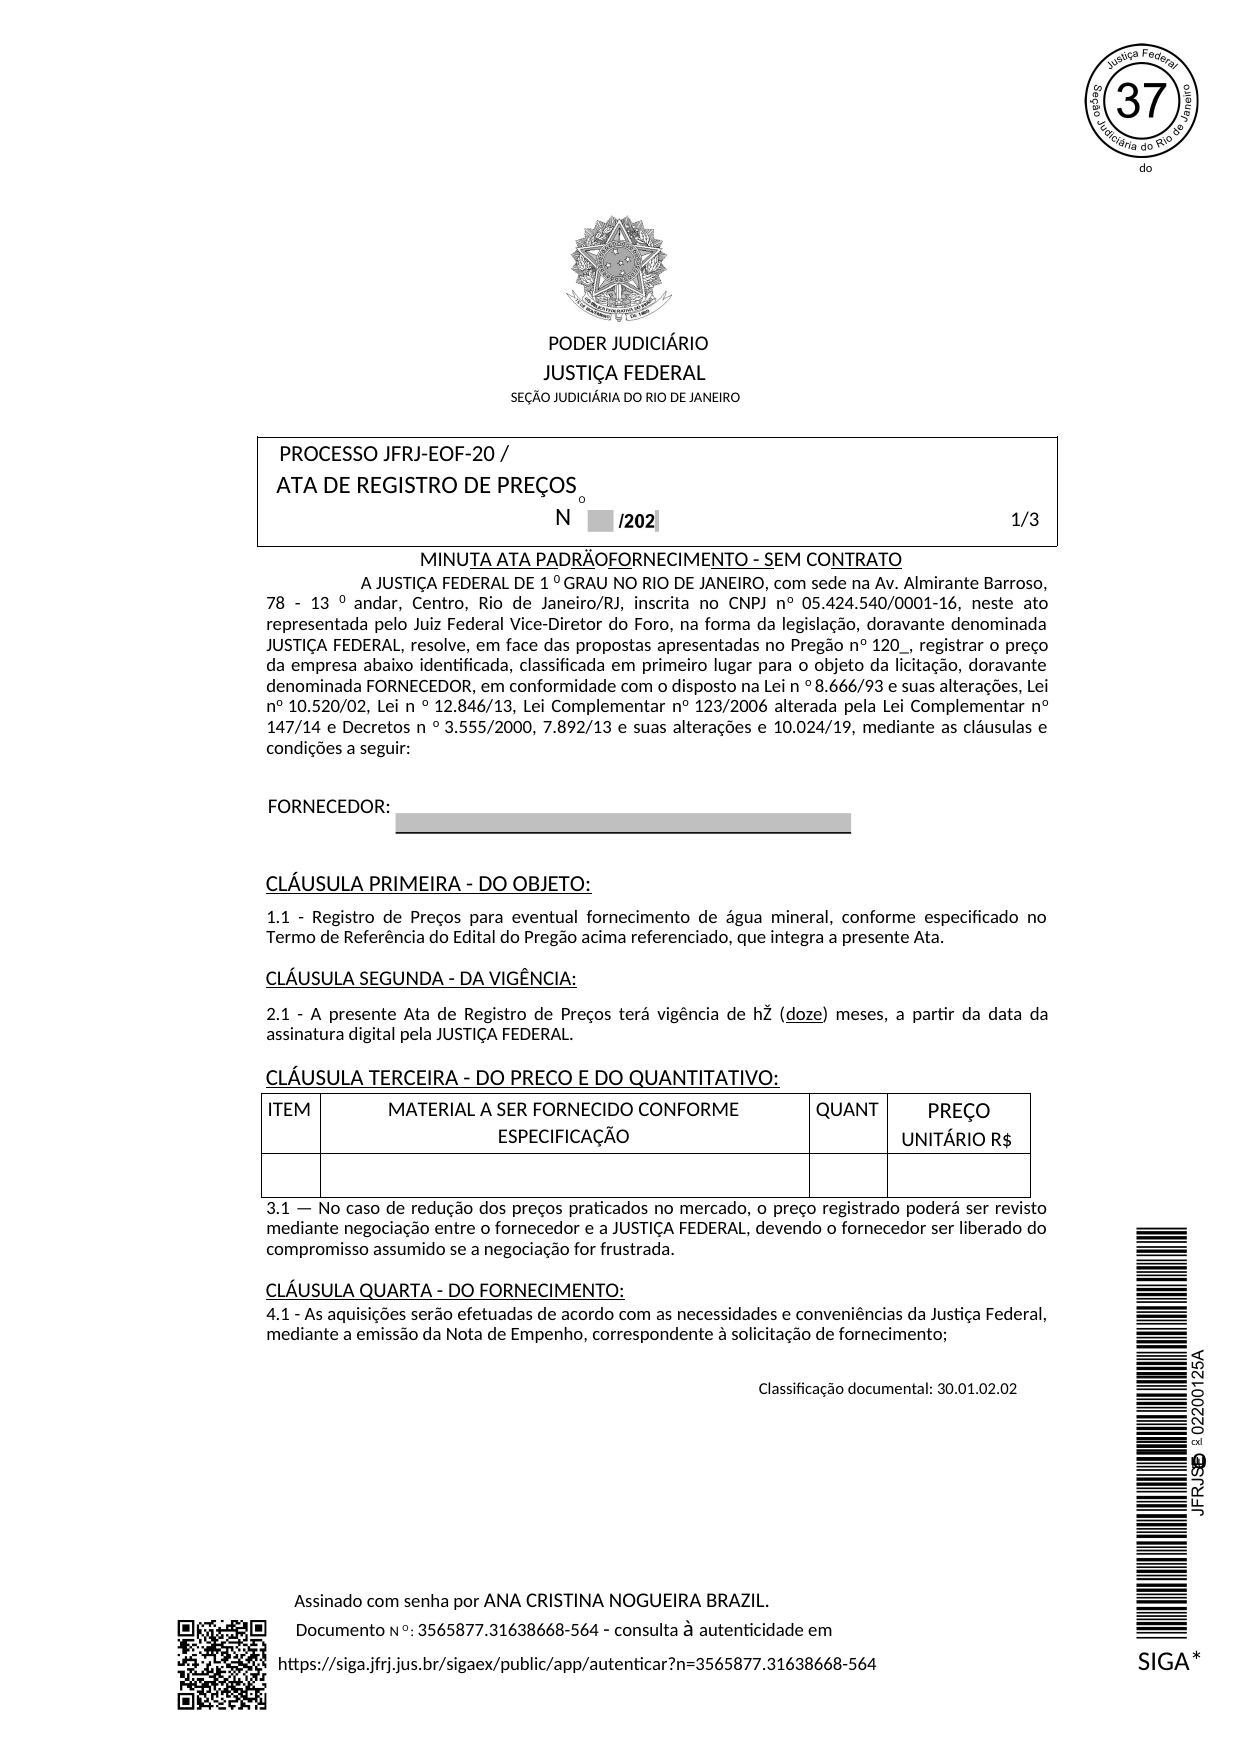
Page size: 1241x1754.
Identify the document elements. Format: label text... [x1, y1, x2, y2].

text 4.1 - As aquisições serão efetuadas de acordo com as necessidades e conveniências da Justiça Federal, mediante a emissão da Nota de Empenho, correspondente à solicitação de fornecimento; [266, 1304, 1049, 1345]
text CLÁUSULA QUARTA - DO FORNECIMENTO: [266, 1277, 1136, 1302]
text CLÁUSULA TERCEIRA - DO PRECO E DO QUANTITATIVO: [266, 1063, 1203, 1091]
table_header PROCESSO JFRJ-EOF-20 / ATA DE REGISTRO DE PREÇOS N [258, 438, 573, 546]
table_cell [262, 1154, 320, 1197]
subtitle JUSTIÇA FEDERAL [543, 358, 1203, 386]
table_header ITEM [262, 1094, 320, 1153]
text PODER JUDICIÁRIO [548, 330, 1203, 355]
text 1.1 - Registro de Preços para eventual fornecimento de água mineral, conforme especificado no Termo de Referência do Edital do Pregão acima referenciado, que integra a presente Ata. [266, 907, 1049, 948]
text CLÁUSULA SEGUNDA - DA VIGÊNCIA: [266, 965, 1203, 991]
text MINUTA ATA PADRÄOFORNECIMENTO - SEM CONTRATO [419, 546, 1203, 572]
text 3.1 — No caso de redução dos preços praticados no mercado, o preço registrado poderá ser revisto mediante negociação entre o fornecedor e a JUSTIÇA FEDERAL, devendo o fornecedor ser liberado do compromisso assumido se a negociação for frustrada. [266, 1198, 1049, 1259]
table_header PREÇO UNITÁRIO R$ [888, 1094, 1030, 1153]
table_cell [321, 1154, 809, 1197]
table_cell [888, 1154, 1030, 1197]
text CLÁUSULA PRIMEIRA - DO OBJETO: [266, 869, 1203, 897]
table_header QUANT [810, 1094, 887, 1153]
table_header MATERIAL A SER FORNECIDO CONFORME ESPECIFICAÇÃO [321, 1094, 809, 1153]
text A JUSTIÇA FEDERAL DE 1 0 GRAU NO RIO DE JANEIRO, com sede na Av. Almirante Barroso, 78 - 13 0 andar, Centro, Rio de Janeiro/RJ, inscrita no CNPJ no 05.424.540/0001-16, neste ato representada pelo Juiz Federal Vice-Diretor do Foro, na forma da legislação, doravante denominada JUSTIÇA FEDERAL, resolve, em face das propostas apresentadas no Pregão no 120_, registrar o preço da empresa abaixo identificada, classificada em primeiro lugar para o objeto da licitação, doravante denominada FORNECEDOR, em conformidade com o disposto na Lei n o 8.666/93 e suas alterações, Lei no 10.520/02, Lei n o 12.846/13, Lei Complementar no 123/2006 alterada pela Lei Complementar no 147/14 e Decretos n o 3.555/2000, 7.892/13 e suas alterações e 10.024/19, mediante as cláusulas e condições a seguir: [266, 573, 1049, 759]
table_header O [574, 438, 1010, 546]
subtitle SEÇÃO JUDICIÁRIA DO RIO DE JANEIRO [511, 389, 1203, 406]
table_cell [810, 1154, 887, 1197]
table_header 1/3 [1010, 438, 1057, 546]
text 2.1 - A presente Ata de Registro de Preços terá vigência de hŽ (doze) meses, a partir da data da assinatura digital pela JUSTIÇA FEDERAL. [266, 1004, 1049, 1045]
text FORNECEDOR: [268, 793, 1203, 833]
